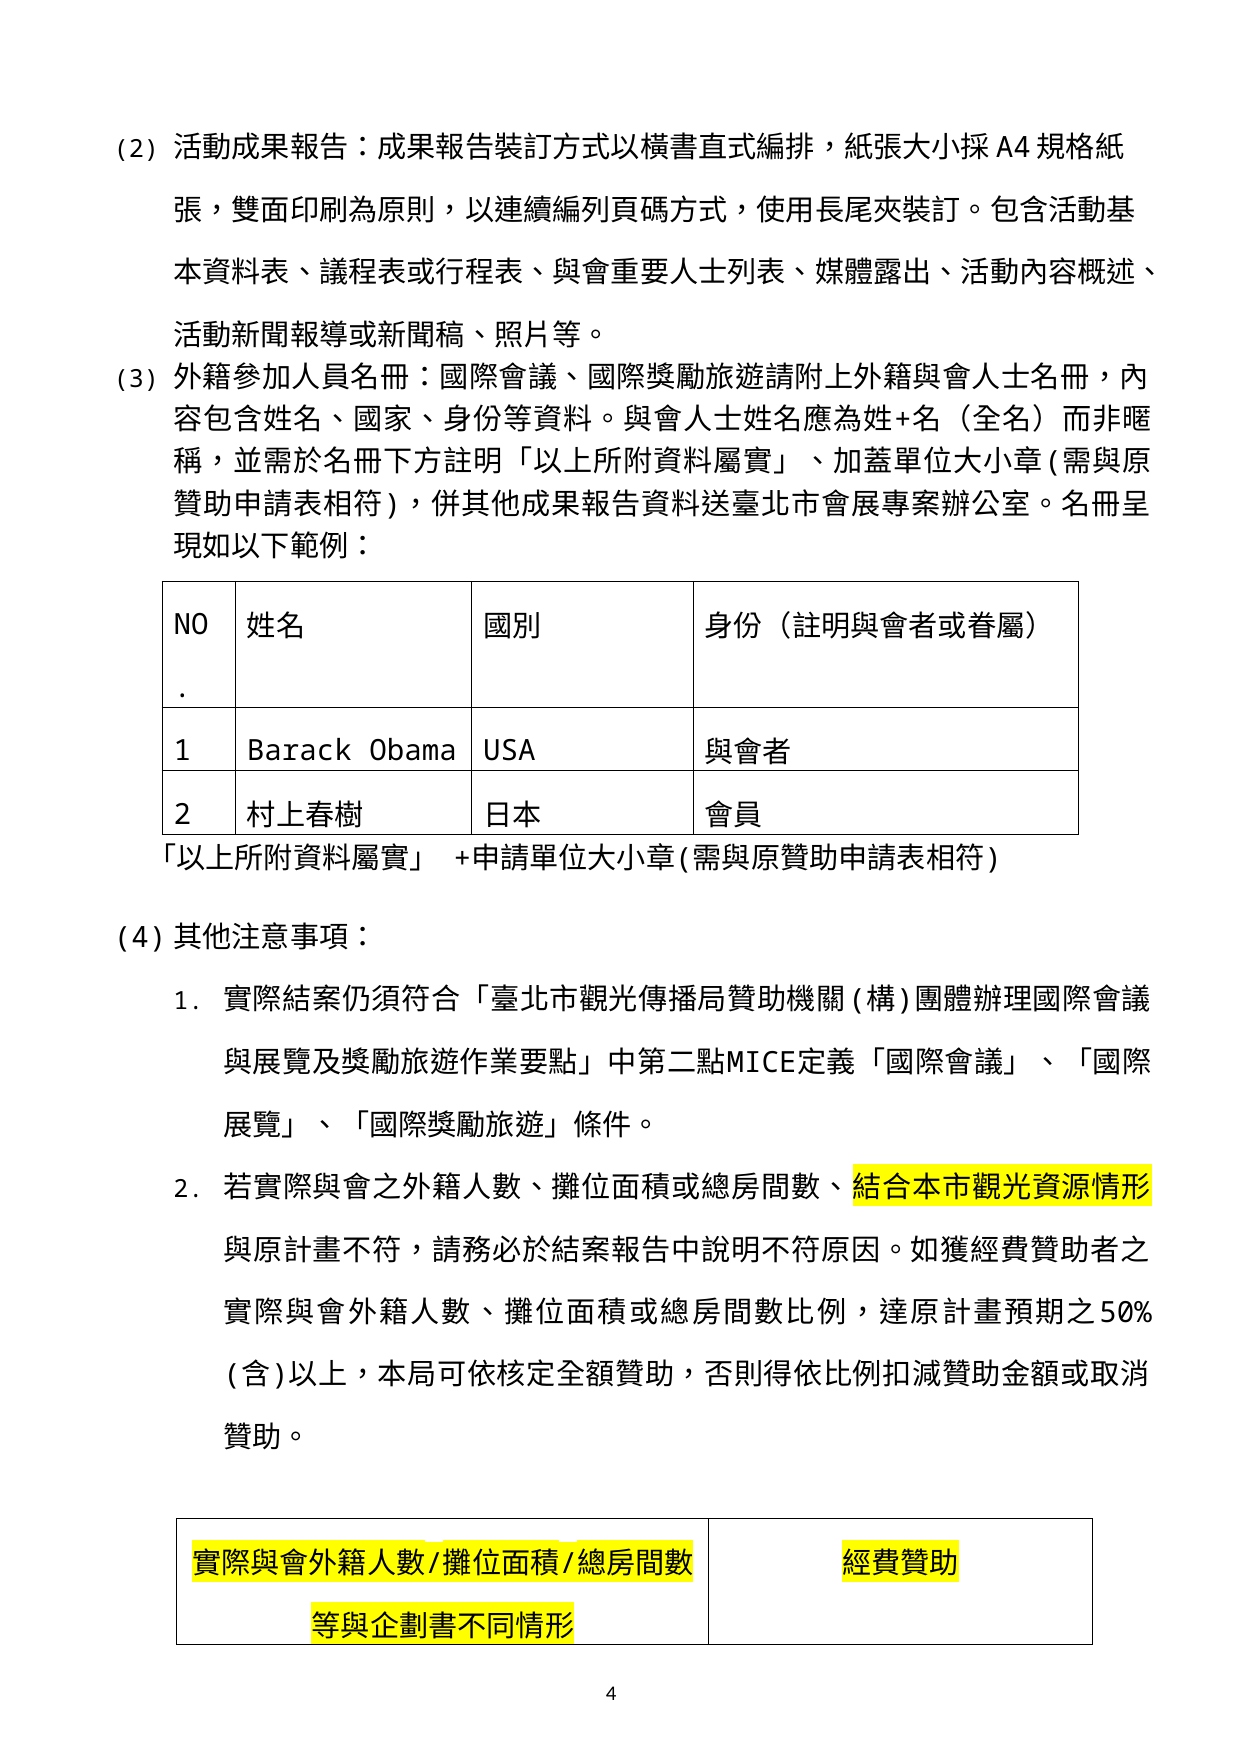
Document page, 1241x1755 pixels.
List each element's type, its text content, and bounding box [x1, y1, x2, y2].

list 實際結案仍須符合「臺北市觀光傳播局贊助機關(構)團體辦理國際會議與展覽及獎勵旅遊作業要點」中第二點MICE定義「國際會議」、「國際展覽」、「國際獎勵旅遊」條件。 [173, 956, 1152, 1143]
table_cell 日本 [472, 771, 693, 834]
list 活動成果報告：成果報告裝訂方式以橫書直式編排，紙張大小採A4規格紙張，雙面印刷為原則，以連續編列頁碼方式，使用長尾夾裝訂。包含活動基本資料表、議程表或行程表、與會重要人士列表、媒體露出、活動內容概述、活動新聞報導或新聞稿、照片等。 [113, 103, 1152, 353]
text 「以上所附資料屬實」 +申請單位大小章(需與原贊助申請表相符) [89, 835, 1006, 877]
table_cell Barack Obama [236, 708, 471, 770]
table_header 經費贊助 [709, 1519, 1092, 1644]
list 若實際與會之外籍人數、攤位面積或總房間數、結合本市觀光資源情形與原計畫不符，請務必於結案報告中說明不符原因。如獲經費贊助者之實際與會外籍人數、攤位面積或總房間數比例，達原計畫預期之50%(含)以上，本局可依核定全額贊助，否則得依比例扣減贊助金額或取消贊助。 [173, 1143, 1152, 1456]
table_header 實際與會外籍人數/攤位面積/總房間數等與企劃書不同情形 [177, 1519, 708, 1644]
list 外籍參加人員名冊：國際會議、國際獎勵旅遊請附上外籍與會人士名冊，內容包含姓名、國家、身份等資料。與會人士姓名應為姓+名（全名）而非暱稱，並需於名冊下方註明「以上所附資料屬實」、加蓋單位大小章(需與原贊助申請表相符)，併其他成果報告資料送臺北市會展專案辦公室。名冊呈現如以下範例： [114, 353, 1152, 565]
list 其他注意事項： [114, 893, 1152, 956]
table_cell 會員 [694, 771, 1078, 834]
table_header NO. [163, 582, 235, 707]
table_cell 村上春樹 [236, 771, 471, 834]
table_header 身份（註明與會者或眷屬） [694, 582, 1078, 707]
table_cell 2 [163, 771, 235, 834]
table_cell 與會者 [694, 708, 1078, 770]
table_header 國別 [472, 582, 693, 707]
table_cell USA [472, 708, 693, 770]
table_header 姓名 [236, 582, 471, 707]
table_cell 1 [163, 708, 235, 770]
